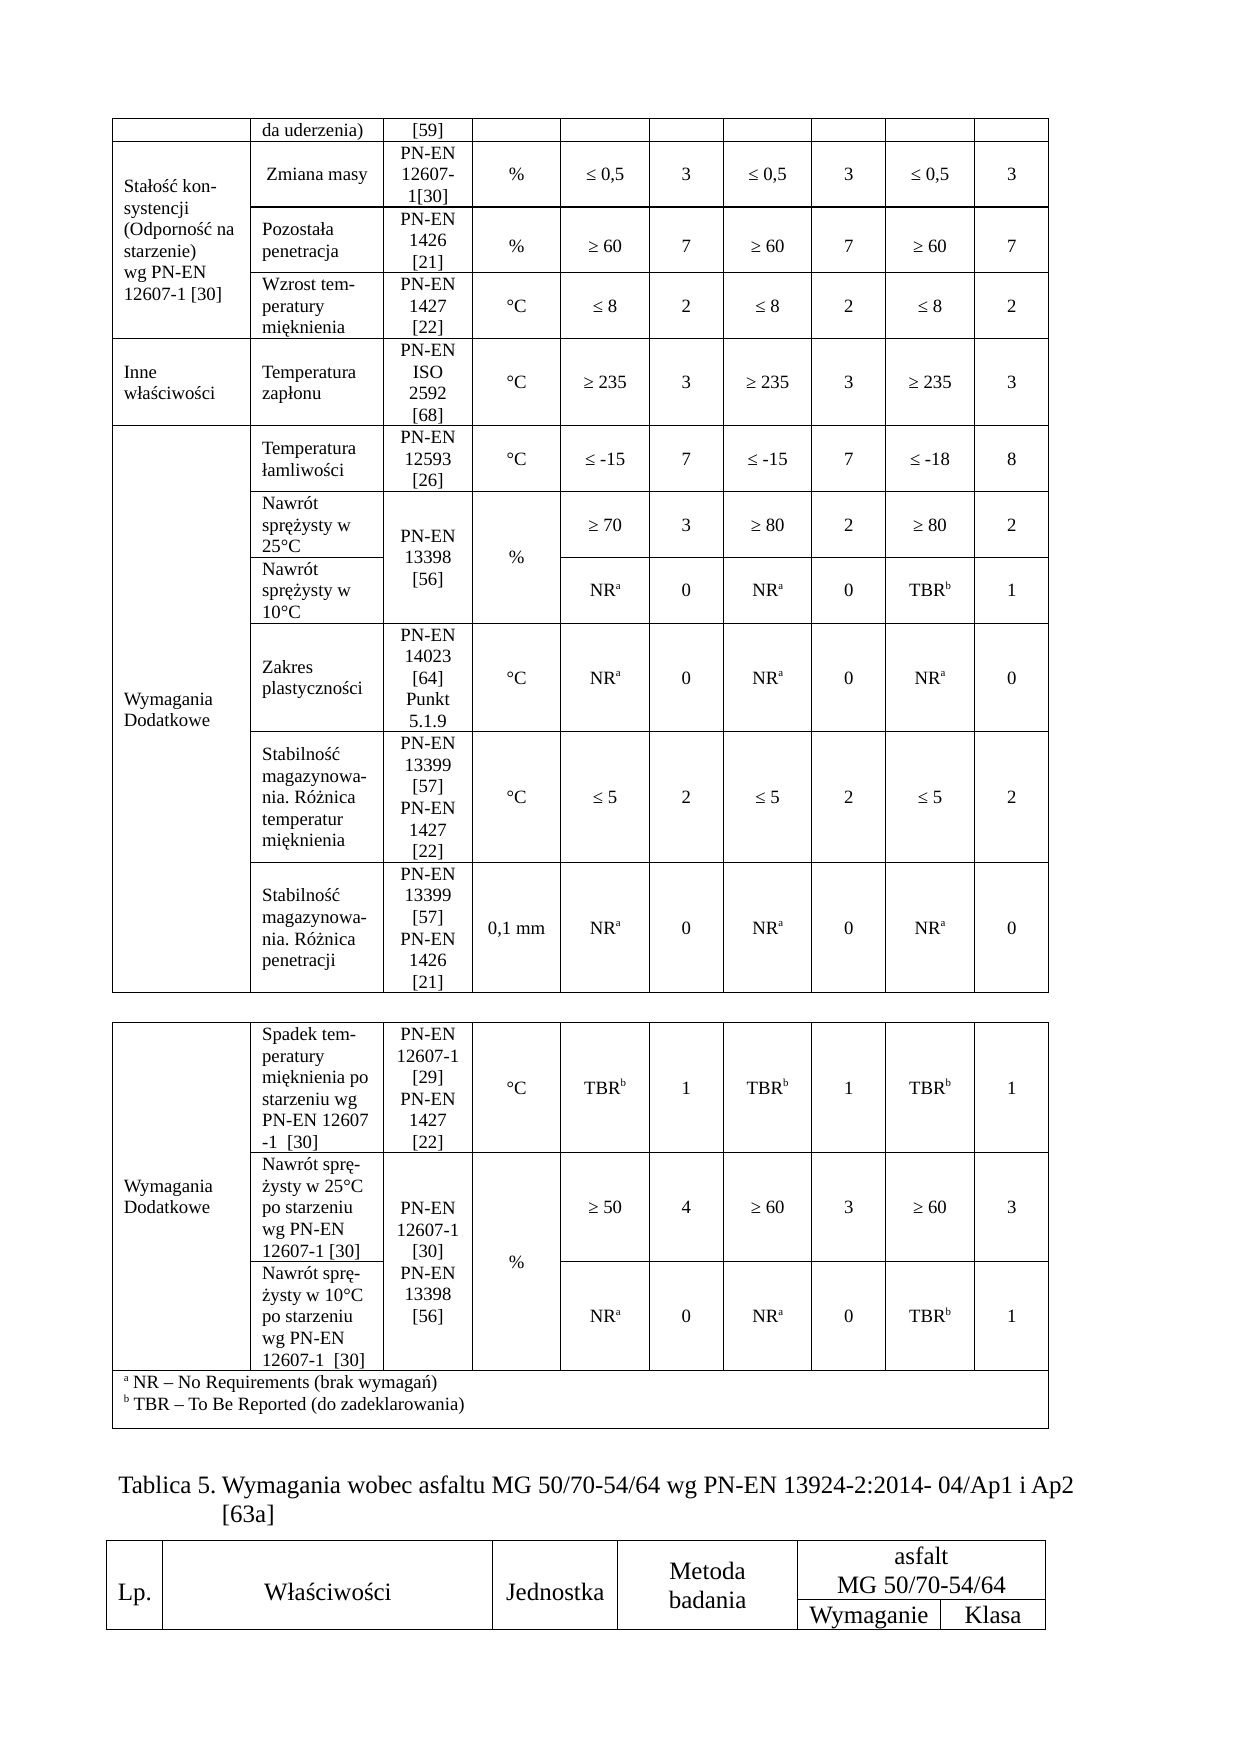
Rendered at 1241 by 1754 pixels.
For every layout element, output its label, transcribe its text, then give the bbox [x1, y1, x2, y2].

table_cell NRa [886, 624, 974, 731]
table_cell 0 [812, 863, 885, 992]
table_cell PN-EN 14023 [64] Punkt 5.1.9 [384, 624, 472, 731]
table_cell Nawrót sprężysty w 10°C [251, 558, 383, 622]
table_cell 0 [812, 1262, 885, 1370]
table_cell 2 [975, 273, 1048, 338]
table_cell PN-EN 12593 [26] [384, 426, 472, 491]
table_cell ≥ 60 [886, 1153, 974, 1261]
table_cell 0 [812, 624, 885, 731]
table_cell Nawrót sprę-żysty w 10°C po starzeniu wg PN-EN 12607-1 [30] [251, 1262, 383, 1370]
table_cell a NR – No Requirements (brak wymagań) b TBR – To Be Reported (do zadeklarowania) [113, 1371, 1048, 1428]
table_cell 2 [975, 492, 1048, 557]
table_cell 3 [975, 1153, 1048, 1261]
table_cell ≤ -18 [886, 426, 974, 491]
table_header TBRb [561, 1023, 649, 1152]
table_cell °C [473, 732, 560, 862]
table_header 1 [975, 1023, 1048, 1152]
table_cell ≤ -15 [561, 426, 649, 491]
table_cell 1 [975, 558, 1048, 622]
table_cell [812, 119, 885, 141]
table_cell PN-EN 1426 [21] [384, 208, 472, 272]
table_cell ≥ 60 [886, 208, 974, 272]
table_cell °C [473, 273, 560, 338]
table_cell °C [473, 624, 560, 731]
table_cell 0 [650, 558, 723, 622]
table_cell ≤ 8 [724, 273, 811, 338]
table_cell 2 [975, 732, 1048, 862]
table_header Lp. [107, 1541, 162, 1629]
table_cell 0 [975, 624, 1048, 731]
table_cell ≥ 60 [724, 208, 811, 272]
table_cell 2 [812, 273, 885, 338]
table_header Właściwości [163, 1541, 492, 1629]
table_cell [473, 119, 560, 141]
table_cell 0 [650, 863, 723, 992]
table_cell da uderzenia) [251, 119, 383, 141]
table_cell [59] [384, 119, 472, 141]
table_cell 0 [650, 624, 723, 731]
table_header asfalt MG 50/70-54/64 [798, 1541, 1045, 1599]
table_cell 7 [650, 426, 723, 491]
table_cell 2 [812, 492, 885, 557]
table_cell NRa [561, 1262, 649, 1370]
table_cell Wymaganie [798, 1600, 940, 1629]
table_cell ≤ 8 [561, 273, 649, 338]
table_cell PN-EN 12607-1[30] [384, 142, 472, 206]
table_cell 3 [812, 339, 885, 425]
table_cell ≥ 70 [561, 492, 649, 557]
table_cell Pozostała penetracja [251, 208, 383, 272]
table_cell Klasa [941, 1600, 1045, 1629]
table_header Jednostka [493, 1541, 617, 1629]
table_cell TBRb [886, 1262, 974, 1370]
table_cell 7 [812, 426, 885, 491]
table_header TBRb [886, 1023, 974, 1152]
table_cell PN-EN 12607-1 [30] PN-EN 13398 [56] [384, 1153, 472, 1370]
table_cell ≤ 5 [724, 732, 811, 862]
table_cell Zmiana masy [251, 142, 383, 206]
table_cell °C [473, 426, 560, 491]
table_cell Inne właściwości [113, 339, 250, 425]
table_cell Temperatura zapłonu [251, 339, 383, 425]
table_cell ≥ 80 [886, 492, 974, 557]
table_cell 7 [650, 208, 723, 272]
table_header Wymagania Dodatkowe [113, 1023, 250, 1370]
table_header 1 [812, 1023, 885, 1152]
table_cell % [473, 492, 560, 622]
table_cell 3 [975, 142, 1048, 206]
table_cell 7 [975, 208, 1048, 272]
table_cell [975, 119, 1048, 141]
table_cell 0 [812, 558, 885, 622]
table_cell % [473, 142, 560, 206]
table_cell Stabilność magazynowa-nia. Różnica temperatur mięknienia [251, 732, 383, 862]
table_cell NRa [724, 863, 811, 992]
table_cell NRa [724, 624, 811, 731]
table_cell ≤ 0,5 [886, 142, 974, 206]
table_cell NRa [561, 558, 649, 622]
table_cell Nawrót sprężysty w 25°C [251, 492, 383, 557]
table_cell ≥ 60 [561, 208, 649, 272]
table_cell 3 [650, 492, 723, 557]
table_cell Temperatura łamliwości [251, 426, 383, 491]
table_cell PN-EN 13399 [57] PN-EN 1427 [22] [384, 732, 472, 862]
table_cell Zakres plastyczności [251, 624, 383, 731]
table_cell 1 [975, 1262, 1048, 1370]
table_cell ≥ 235 [724, 339, 811, 425]
table_cell ≥ 235 [561, 339, 649, 425]
table_cell 4 [650, 1153, 723, 1261]
table_cell ≤ 8 [886, 273, 974, 338]
table_cell Stabilność magazynowa-nia. Różnica penetracji [251, 863, 383, 992]
table_cell 3 [650, 142, 723, 206]
table_cell PN-EN 13398 [56] [384, 492, 472, 622]
table_cell NRa [561, 863, 649, 992]
table_cell [886, 119, 974, 141]
table_cell 0 [975, 863, 1048, 992]
table_cell ≤ 0,5 [724, 142, 811, 206]
table_cell ≤ 0,5 [561, 142, 649, 206]
table_cell TBRb [886, 558, 974, 622]
table_cell ≤ -15 [724, 426, 811, 491]
table_header TBRb [724, 1023, 811, 1152]
table_cell NRa [724, 1262, 811, 1370]
table_cell PN-EN 1427 [22] [384, 273, 472, 338]
table_cell 3 [650, 339, 723, 425]
table_header Metoda badania [618, 1541, 797, 1629]
text Tablica 5. Wymagania wobec asfaltu MG 50/70-54/64 wg PN-EN 13924-2:2014- 04/Ap1 i Ap2 [63a] [118, 1470, 1122, 1528]
table_cell 3 [812, 142, 885, 206]
table_cell ≤ 5 [886, 732, 974, 862]
table_cell ≥ 60 [724, 1153, 811, 1261]
table_cell [724, 119, 811, 141]
table_cell 7 [812, 208, 885, 272]
table_cell 2 [650, 732, 723, 862]
table_cell ≤ 5 [561, 732, 649, 862]
table_cell Wymagania Dodatkowe [113, 426, 250, 992]
table_cell Stałość kon- systencji (Odporność na starzenie) wg PN-EN 12607-1 [30] [113, 142, 250, 338]
table_cell ≥ 235 [886, 339, 974, 425]
table_cell NRa [724, 558, 811, 622]
table_cell 8 [975, 426, 1048, 491]
table_cell 3 [812, 1153, 885, 1261]
table_cell NRa [886, 863, 974, 992]
table_cell % [473, 208, 560, 272]
table_cell ≥ 50 [561, 1153, 649, 1261]
table_cell 0 [650, 1262, 723, 1370]
table_cell % [473, 1153, 560, 1370]
table_cell 0,1 mm [473, 863, 560, 992]
table_header 1 [650, 1023, 723, 1152]
table_cell 3 [975, 339, 1048, 425]
table_header °C [473, 1023, 560, 1152]
table_cell PN-EN ISO 2592 [68] [384, 339, 472, 425]
table_cell Wzrost tem-peratury mięknienia [251, 273, 383, 338]
table_cell NRa [561, 624, 649, 731]
table_cell [650, 119, 723, 141]
table_cell 2 [650, 273, 723, 338]
table_cell [113, 119, 250, 141]
table_cell Nawrót sprę-żysty w 25°C po starzeniu wg PN-EN 12607-1 [30] [251, 1153, 383, 1261]
table_header Spadek tem- peratury mięknienia po starzeniu wg PN-EN 12607 -1 [30] [251, 1023, 383, 1152]
table_cell 2 [812, 732, 885, 862]
table_cell PN-EN 13399 [57] PN-EN 1426 [21] [384, 863, 472, 992]
table_cell ≥ 80 [724, 492, 811, 557]
table_cell °C [473, 339, 560, 425]
table_cell [561, 119, 649, 141]
table_header PN-EN 12607-1 [29] PN-EN 1427 [22] [384, 1023, 472, 1152]
